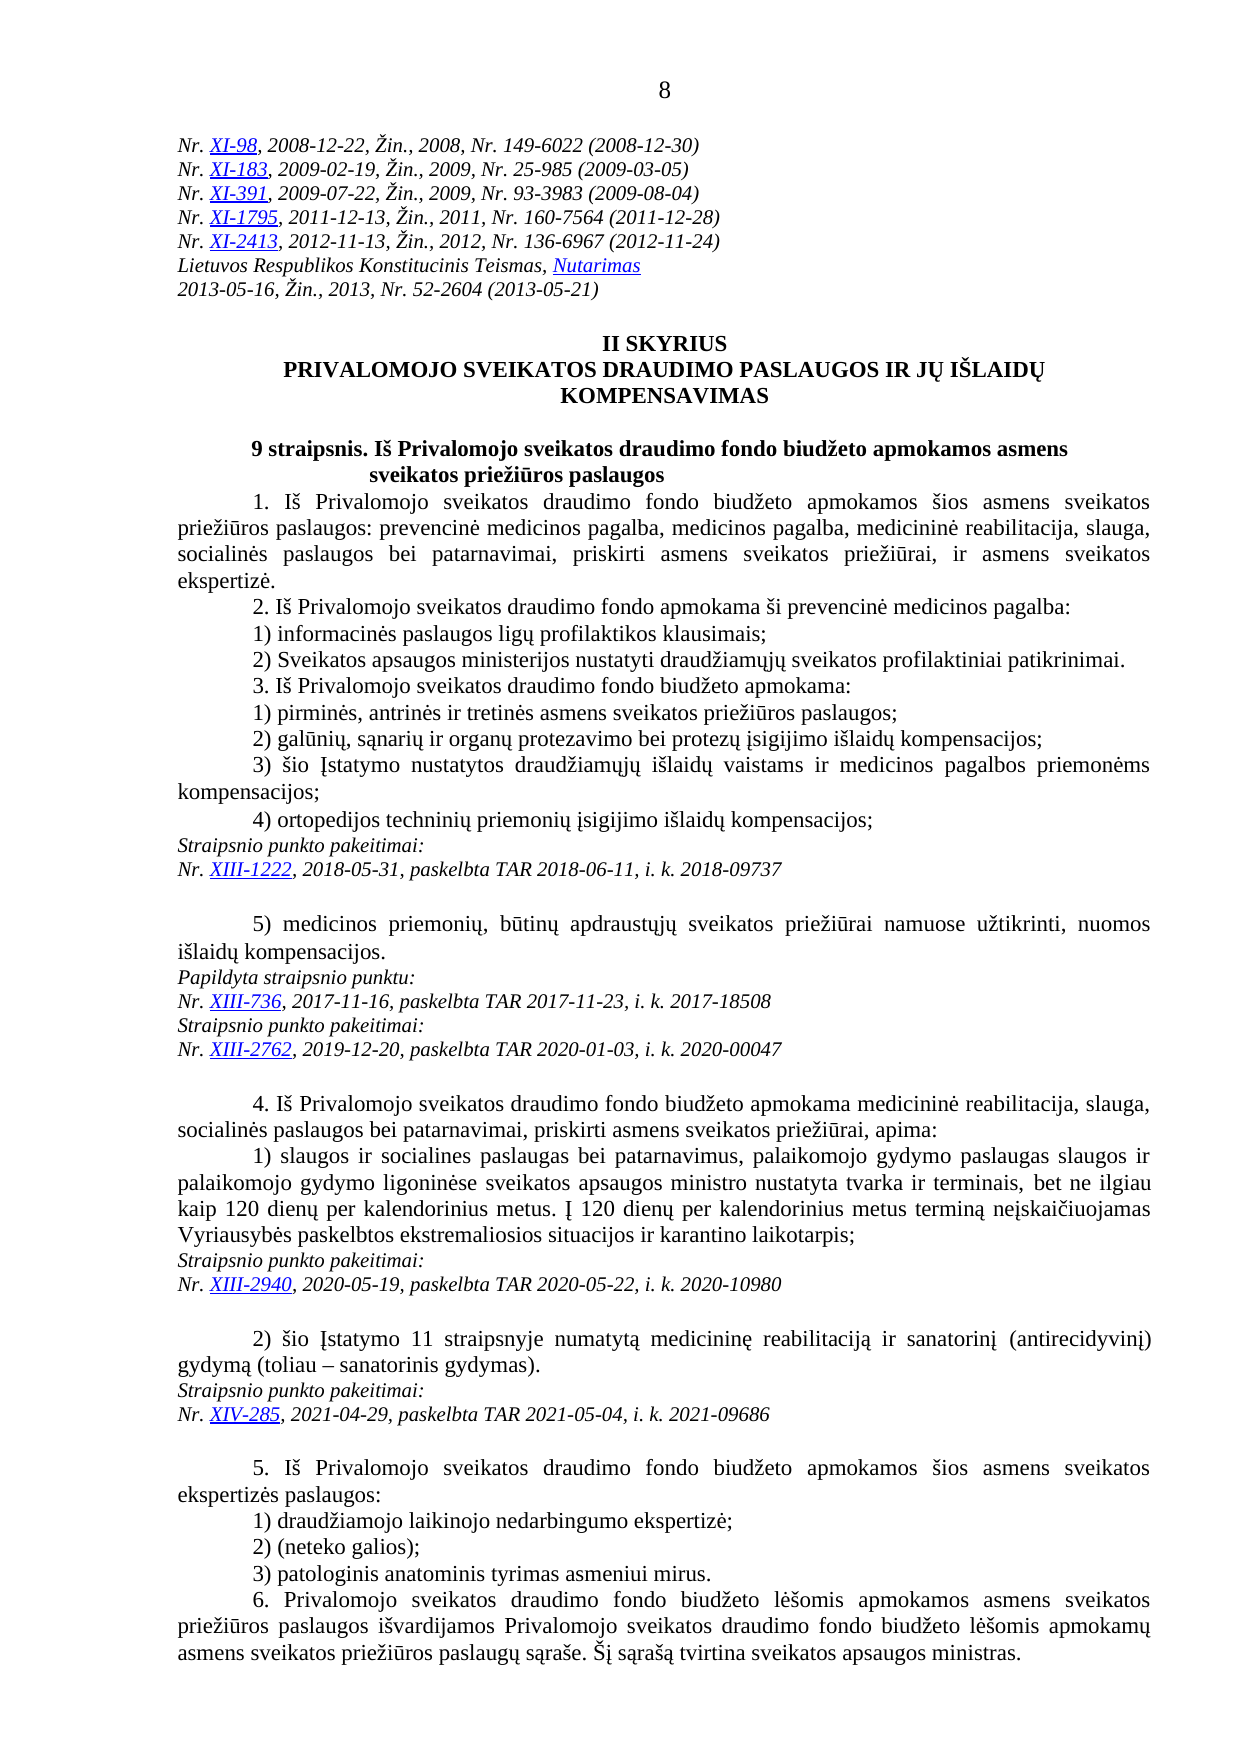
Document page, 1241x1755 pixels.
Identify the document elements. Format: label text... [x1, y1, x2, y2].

text Straipsnio punkto pakeitimai: [177, 1377, 1152, 1402]
text 2. Iš Privalomojo sveikatos draudimo fondo apmokama ši prevencinė medicinos pagalba: [177, 593, 1152, 619]
text 5) medicinos priemonių, būtinų apdraustųjų sveikatos priežiūrai namuose užtikrinti, nuomos išlaidų kompensacijos. [177, 910, 1152, 965]
text Nr. XIII-2762, 2019-12-20, paskelbta TAR 2020-01-03, i. k. 2020-00047 [177, 1037, 1152, 1061]
text Straipsnio punkto pakeitimai: [177, 1248, 1152, 1272]
text 2) galūnių, sąnarių ir organų protezavimo bei protezų įsigijimo išlaidų kompensacijos; [177, 725, 1152, 751]
text 1. Iš Privalomojo sveikatos draudimo fondo biudžeto apmokamos šios asmens sveikatos priežiūros paslaugos: prevencinė medicinos pagalba, medicinos pagalba, medicininė reabilitacija, slauga, socialinės paslaugos bei patarnavimai, priskirti asmens sveikatos priežiūrai, ir asmens sveikatos ekspertizė. [177, 488, 1152, 593]
text 1) informacinės paslaugos ligų profilaktikos klausimais; [177, 619, 1152, 646]
text 5. Iš Privalomojo sveikatos draudimo fondo biudžeto apmokamos šios asmens sveikatos ekspertizės paslaugos: [177, 1454, 1152, 1507]
text 6. Privalomojo sveikatos draudimo fondo biudžeto lėšomis apmokamos asmens sveikatos priežiūros paslaugos išvardijamos Privalomojo sveikatos draudimo fondo biudžeto lėšomis apmokamų asmens sveikatos priežiūros paslaugų sąraše. Šį sąrašą tvirtina sveikatos apsaugos ministras. [177, 1586, 1152, 1665]
text Nr. XI-1795, 2011-12-13, Žin., 2011, Nr. 160-7564 (2011-12-28) [177, 205, 1152, 229]
text 3) šio Įstatymo nustatytos draudžiamųjų išlaidų vaistams ir medicinos pagalbos priemonėms kompensacijos; [177, 751, 1152, 804]
text 2) Sveikatos apsaugos ministerijos nustatyti draudžiamųjų sveikatos profilaktiniai patikrinimai. [177, 646, 1152, 672]
text II SKYRIUS [177, 330, 1152, 356]
text Nr. XI-98, 2008-12-22, Žin., 2008, Nr. 149-6022 (2008-12-30) [177, 132, 1152, 157]
text Straipsnio punkto pakeitimai: [177, 833, 1152, 857]
text Nr. XIII-1222, 2018-05-31, paskelbta TAR 2018-06-11, i. k. 2018-09737 [177, 857, 1152, 881]
text Lietuvos Respublikos Konstitucinis Teismas, Nutarimas [177, 253, 1152, 277]
text 2) šio Įstatymo 11 straipsnyje numatytą medicininę reabilitaciją ir sanatorinį (antirecidyvinį) gydymą (toliau – sanatorinis gydymas). [177, 1325, 1152, 1377]
text 1) slaugos ir socialines paslaugas bei patarnavimus, palaikomojo gydymo paslaugas slaugos ir palaikomojo gydymo ligoninėse sveikatos apsaugos ministro nustatyta tvarka ir terminais, bet ne ilgiau kaip 120 dienų per kalendorinius metus. Į 120 dienų per kalendorinius metus terminą neįskaičiuojamas Vyriausybės paskelbtos ekstremaliosios situacijos ir karantino laikotarpis; [177, 1142, 1152, 1248]
text Nr. XIII-2940, 2020-05-19, paskelbta TAR 2020-05-22, i. k. 2020-10980 [177, 1272, 1152, 1296]
text 4) ortopedijos techninių priemonių įsigijimo išlaidų kompensacijos; [177, 804, 1152, 833]
text Papildyta straipsnio punktu: [177, 965, 1152, 989]
text 1) pirminės, antrinės ir tretinės asmens sveikatos priežiūros paslaugos; [177, 699, 1152, 725]
text 2) (neteko galios); [177, 1533, 1152, 1560]
text Nr. XI-2413, 2012-11-13, Žin., 2012, Nr. 136-6967 (2012-11-24) [177, 229, 1152, 253]
text Nr. XIV-285, 2021-04-29, paskelbta TAR 2021-05-04, i. k. 2021-09686 [177, 1402, 1152, 1426]
text 4. Iš Privalomojo sveikatos draudimo fondo biudžeto apmokama medicininė reabilitacija, slauga, socialinės paslaugos bei patarnavimai, priskirti asmens sveikatos priežiūrai, apima: [177, 1090, 1152, 1142]
text Straipsnio punkto pakeitimai: [177, 1013, 1152, 1037]
text Nr. XIII-736, 2017-11-16, paskelbta TAR 2017-11-23, i. k. 2017-18508 [177, 989, 1152, 1013]
text Nr. XI-183, 2009-02-19, Žin., 2009, Nr. 25-985 (2009-03-05) [177, 157, 1152, 181]
text 2013-05-16, Žin., 2013, Nr. 52-2604 (2013-05-21) [177, 277, 1152, 301]
text PRIVALOMOJO SVEIKATOS DRAUDIMO PASLAUGOS IR JŲ IŠLAIDŲ KOMPENSAVIMAS [177, 356, 1152, 409]
text 9 straipsnis. Iš Privalomojo sveikatos draudimo fondo biudžeto apmokamos asmens [177, 435, 1152, 461]
text 3. Iš Privalomojo sveikatos draudimo fondo biudžeto apmokama: [177, 672, 1152, 699]
text Nr. XI-391, 2009-07-22, Žin., 2009, Nr. 93-3983 (2009-08-04) [177, 181, 1152, 205]
text 3) patologinis anatominis tyrimas asmeniui mirus. [177, 1560, 1152, 1586]
text 1) draudžiamojo laikinojo nedarbingumo ekspertizė; [177, 1507, 1152, 1533]
text sveikatos priežiūros paslaugos [177, 461, 1152, 488]
